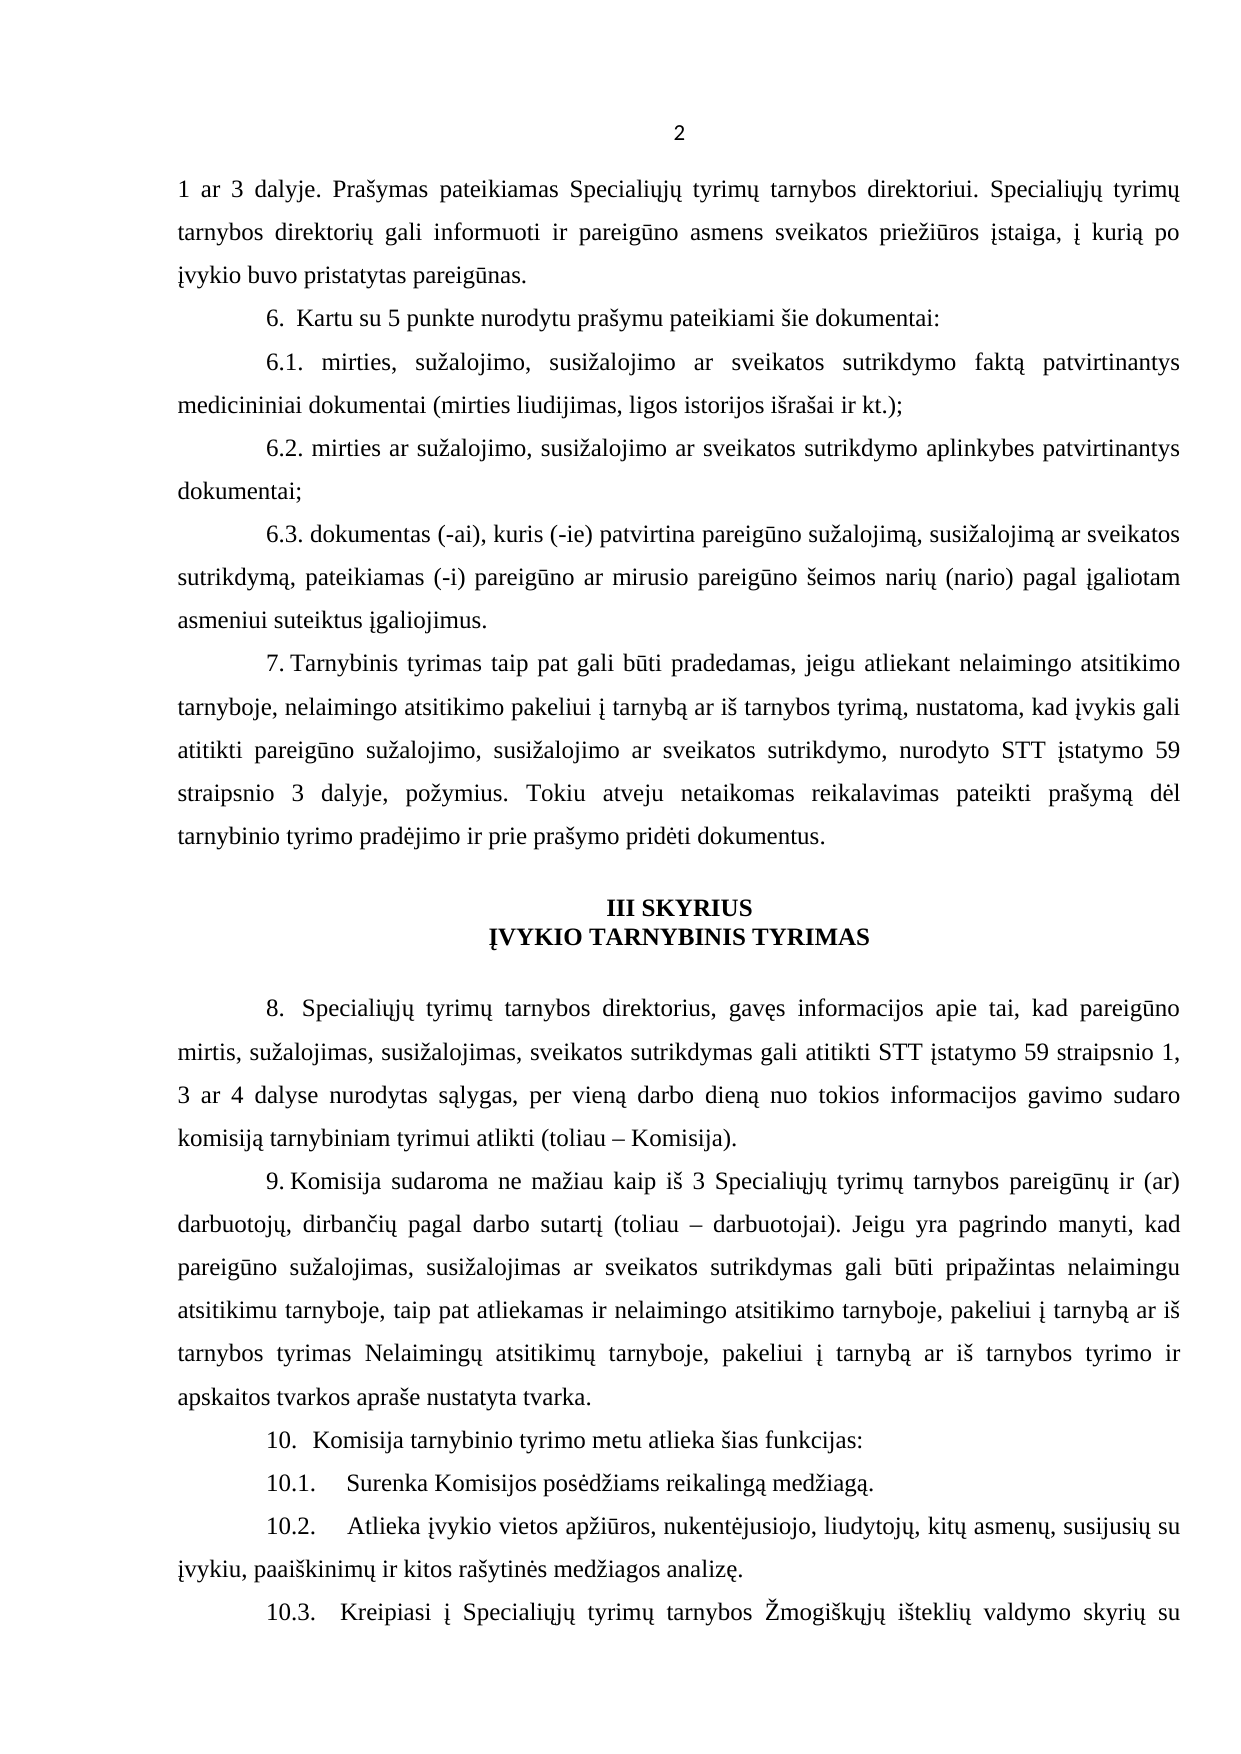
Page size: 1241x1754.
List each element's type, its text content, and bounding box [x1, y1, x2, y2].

text 6.1. mirties, sužalojimo, susižalojimo ar sveikatos sutrikdymo faktą patvirtinantys medicininiai dokumentai (mirties liudijimas, ligos istorijos išrašai ir kt.); [177, 347, 1181, 418]
text 10. Komisija tarnybinio tyrimo metu atlieka šias funkcijas: [177, 1425, 1181, 1453]
text 10.1. Surenka Komisijos posėdžiams reikalingą medžiagą. [177, 1468, 1181, 1497]
text 6.2. mirties ar sužalojimo, susižalojimo ar sveikatos sutrikdymo aplinkybes patvirtinantys dokumentai; [177, 433, 1181, 505]
text 7. Tarnybinis tyrimas taip pat gali būti pradedamas, jeigu atliekant nelaimingo atsitikimo tarnyboje, nelaimingo atsitikimo pakeliui į tarnybą ar iš tarnybos tyrimą, nustatoma, kad įvykis gali atitikti pareigūno sužalojimo, susižalojimo ar sveikatos sutrikdymo, nurodyto STT įstatymo 59 straipsnio 3 dalyje, požymius. Tokiu atveju netaikomas reikalavimas pateikti prašymą dėl tarnybinio tyrimo pradėjimo ir prie prašymo pridėti dokumentus. [177, 648, 1181, 850]
text 1 ar 3 dalyje. Prašymas pateikiamas Specialiųjų tyrimų tarnybos direktoriui. Specialiųjų tyrimų tarnybos direktorių gali informuoti ir pareigūno asmens sveikatos priežiūros įstaiga, į kurią po įvykio buvo pristatytas pareigūnas. [177, 174, 1181, 289]
text 10.2. Atlieka įvykio vietos apžiūros, nukentėjusiojo, liudytojų, kitų asmenų, susijusių su įvykiu, paaiškinimų ir kitos rašytinės medžiagos analizę. [177, 1511, 1181, 1583]
text III SKYRIUS [177, 893, 1181, 922]
text ĮVYKIO TARNYBINIS TYRIMAS [177, 922, 1181, 950]
text 10.3. Kreipiasi į Specialiųjų tyrimų tarnybos Žmogiškųjų išteklių valdymo skyrių su [177, 1597, 1181, 1626]
text 6.3. dokumentas (-ai), kuris (-ie) patvirtina pareigūno sužalojimą, susižalojimą ar sveikatos sutrikdymą, pateikiamas (-i) pareigūno ar mirusio pareigūno šeimos narių (nario) pagal įgaliotam asmeniui suteiktus įgaliojimus. [177, 519, 1181, 634]
text 8. Specialiųjų tyrimų tarnybos direktorius, gavęs informacijos apie tai, kad pareigūno mirtis, sužalojimas, susižalojimas, sveikatos sutrikdymas gali atitikti STT įstatymo 59 straipsnio 1, 3 ar 4 dalyse nurodytas sąlygas, per vieną darbo dieną nuo tokios informacijos gavimo sudaro komisiją tarnybiniam tyrimui atlikti (toliau – Komisija). [177, 993, 1181, 1152]
text 6. Kartu su 5 punkte nurodytu prašymu pateikiami šie dokumentai: [177, 303, 1181, 332]
text 9. Komisija sudaroma ne mažiau kaip iš 3 Specialiųjų tyrimų tarnybos pareigūnų ir (ar) darbuotojų, dirbančių pagal darbo sutartį (toliau – darbuotojai). Jeigu yra pagrindo manyti, kad pareigūno sužalojimas, susižalojimas ar sveikatos sutrikdymas gali būti pripažintas nelaimingu atsitikimu tarnyboje, taip pat atliekamas ir nelaimingo atsitikimo tarnyboje, pakeliui į tarnybą ar iš tarnybos tyrimas Nelaimingų atsitikimų tarnyboje, pakeliui į tarnybą ar iš tarnybos tyrimo ir apskaitos tvarkos apraše nustatyta tvarka. [177, 1166, 1181, 1410]
